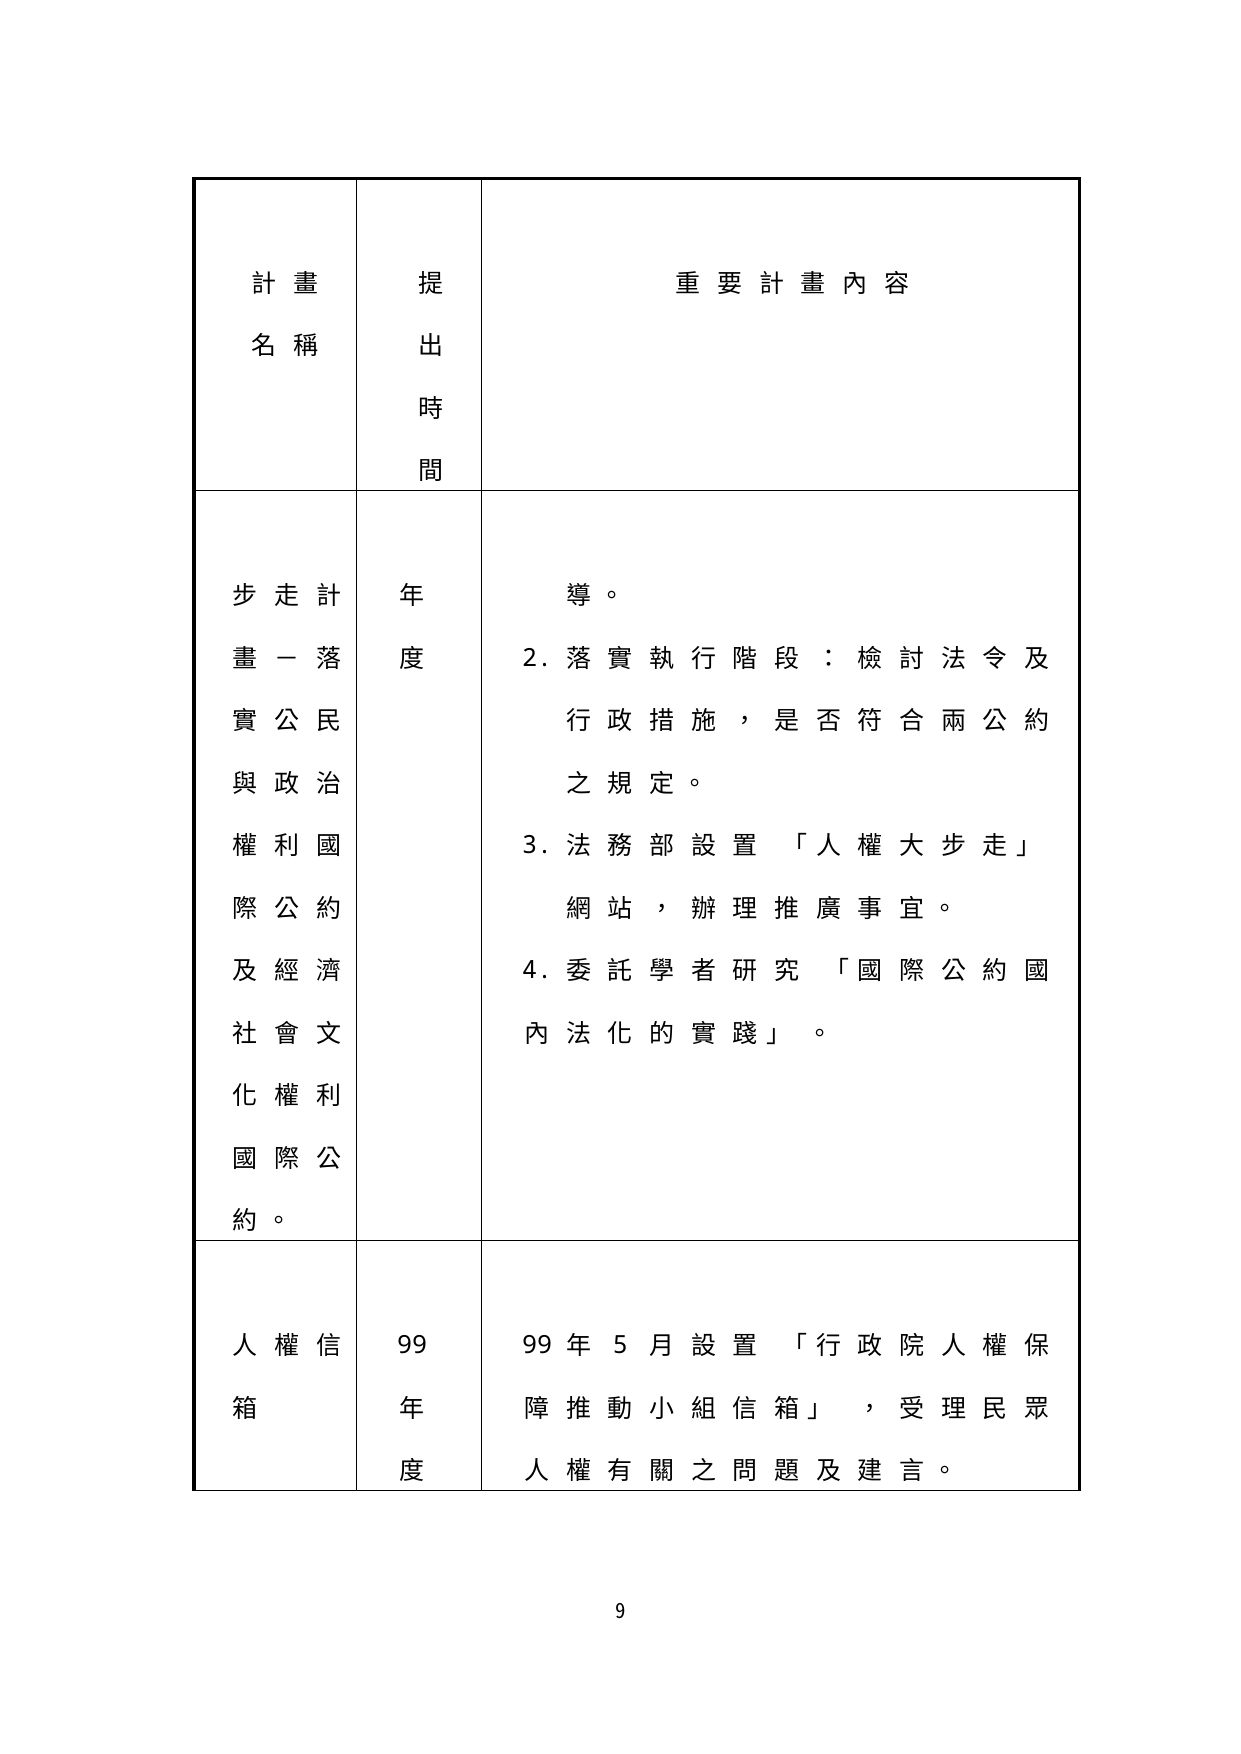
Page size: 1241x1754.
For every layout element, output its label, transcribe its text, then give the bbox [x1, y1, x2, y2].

table_cell 人權信箱 [196, 1241, 356, 1490]
table_cell 步走計畫－落實公民與政治權利國際公約及經濟社會文化權利國際公約。 [196, 491, 356, 1240]
table_cell 99年度 [357, 1241, 481, 1490]
table_cell 年度 [357, 491, 481, 1240]
table_header 提出時間 [357, 180, 481, 490]
table_cell 導。 2.落實執行階段：檢討法令及行政措施，是否符合兩公約之規定。 3.法務部設置「人權大步走」網站，辦理推廣事宜。 4.委託學者研究「國際公約國內法化的實踐」。 [482, 491, 1078, 1240]
table_header 計畫名稱 [196, 180, 356, 490]
table_cell 99年5月設置「行政院人權保障推動小組信箱」，受理民眾人權有關之問題及建言。 [482, 1241, 1078, 1490]
table_header 重要計畫內容 [482, 180, 1078, 490]
